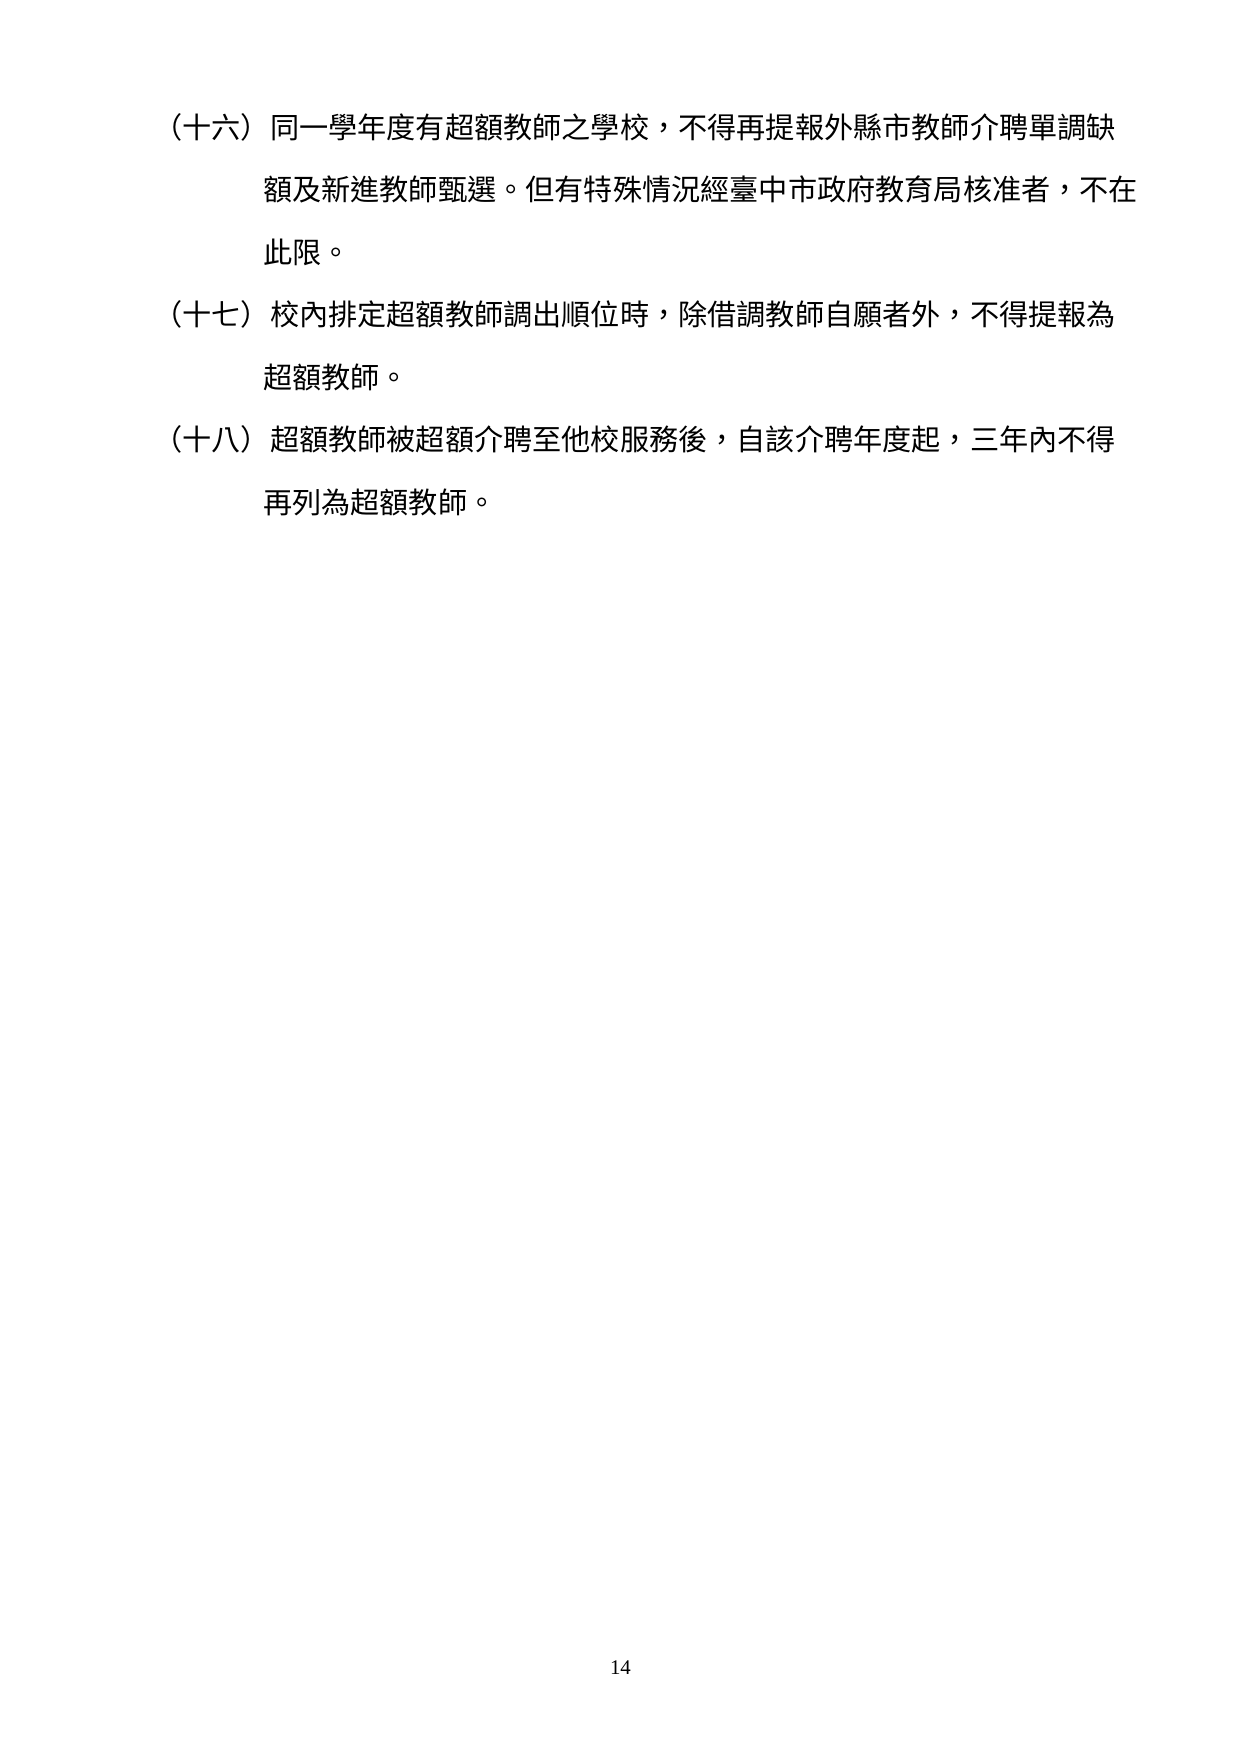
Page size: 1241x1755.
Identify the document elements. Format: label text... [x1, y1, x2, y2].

text （十八）超額教師被超額介聘至他校服務後，自該介聘年度起，三年內不得再列為超額教師。 [101, 396, 1140, 521]
text （十七）校內排定超額教師調出順位時，除借調教師自願者外，不得提報為超額教師。 [101, 271, 1140, 396]
text （十六）同一學年度有超額教師之學校，不得再提報外縣市教師介聘單調缺額及新進教師甄選。但有特殊情況經臺中市政府教育局核准者，不在此限。 [101, 84, 1140, 271]
